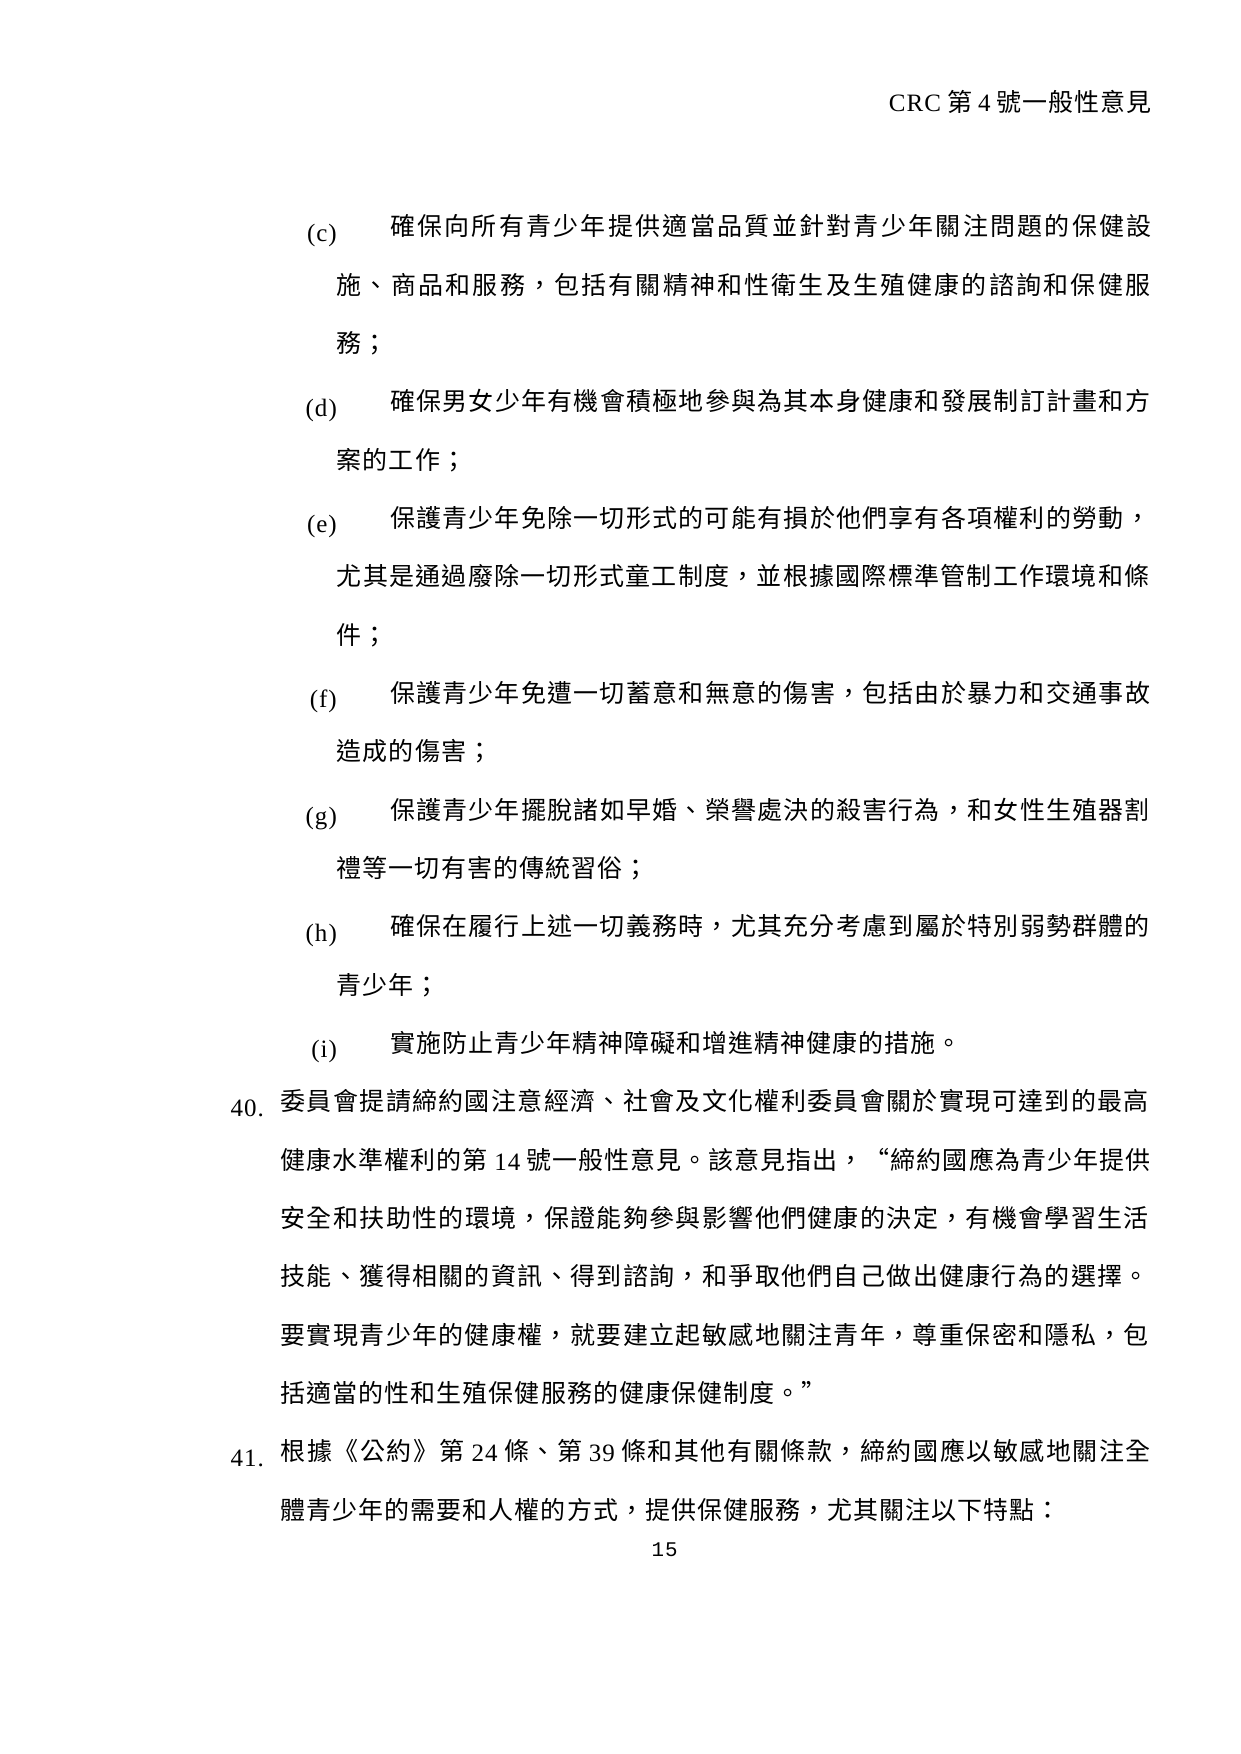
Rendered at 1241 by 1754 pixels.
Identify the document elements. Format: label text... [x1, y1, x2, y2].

list 確保在履行上述一切義務時，尤其充分考慮到屬於特別弱勢群體的青少年； [337, 907, 1152, 1007]
list 委員會提請締約國注意經濟、社會及文化權利委員會關於實現可達到的最高健康水準權利的第14號一般性意見。該意見指出，“締約國應為青少年提供安全和扶助性的環境，保證能夠參與影響他們健康的決定，有機會學習生活技能、獲得相關的資訊、得到諮詢，和爭取他們自己做出健康行為的選擇。要實現青少年的健康權，就要建立起敏感地關注青年，尊重保密和隱私，包括適當的性和生殖保健服務的健康保健制度。” [230, 1082, 1152, 1415]
list 確保男女少年有機會積極地參與為其本身健康和發展制訂計畫和方案的工作； [337, 382, 1152, 482]
list 實施防止青少年精神障礙和增進精神健康的措施。 [337, 1023, 1152, 1065]
list 根據《公約》第24條、第39條和其他有關條款，締約國應以敏感地關注全體青少年的需要和人權的方式，提供保健服務，尤其關注以下特點： [230, 1432, 1152, 1532]
list 確保向所有青少年提供適當品質並針對青少年關注問題的保健設施、商品和服務，包括有關精神和性衛生及生殖健康的諮詢和保健服務； [337, 207, 1152, 365]
list 保護青少年擺脫諸如早婚、榮譽處決的殺害行為，和女性生殖器割禮等一切有害的傳統習俗； [337, 790, 1152, 890]
list 保護青少年免除一切形式的可能有損於他們享有各項權利的勞動，尤其是通過廢除一切形式童工制度，並根據國際標準管制工作環境和條件； [337, 498, 1152, 657]
list 保護青少年免遭一切蓄意和無意的傷害，包括由於暴力和交通事故造成的傷害； [337, 673, 1152, 773]
